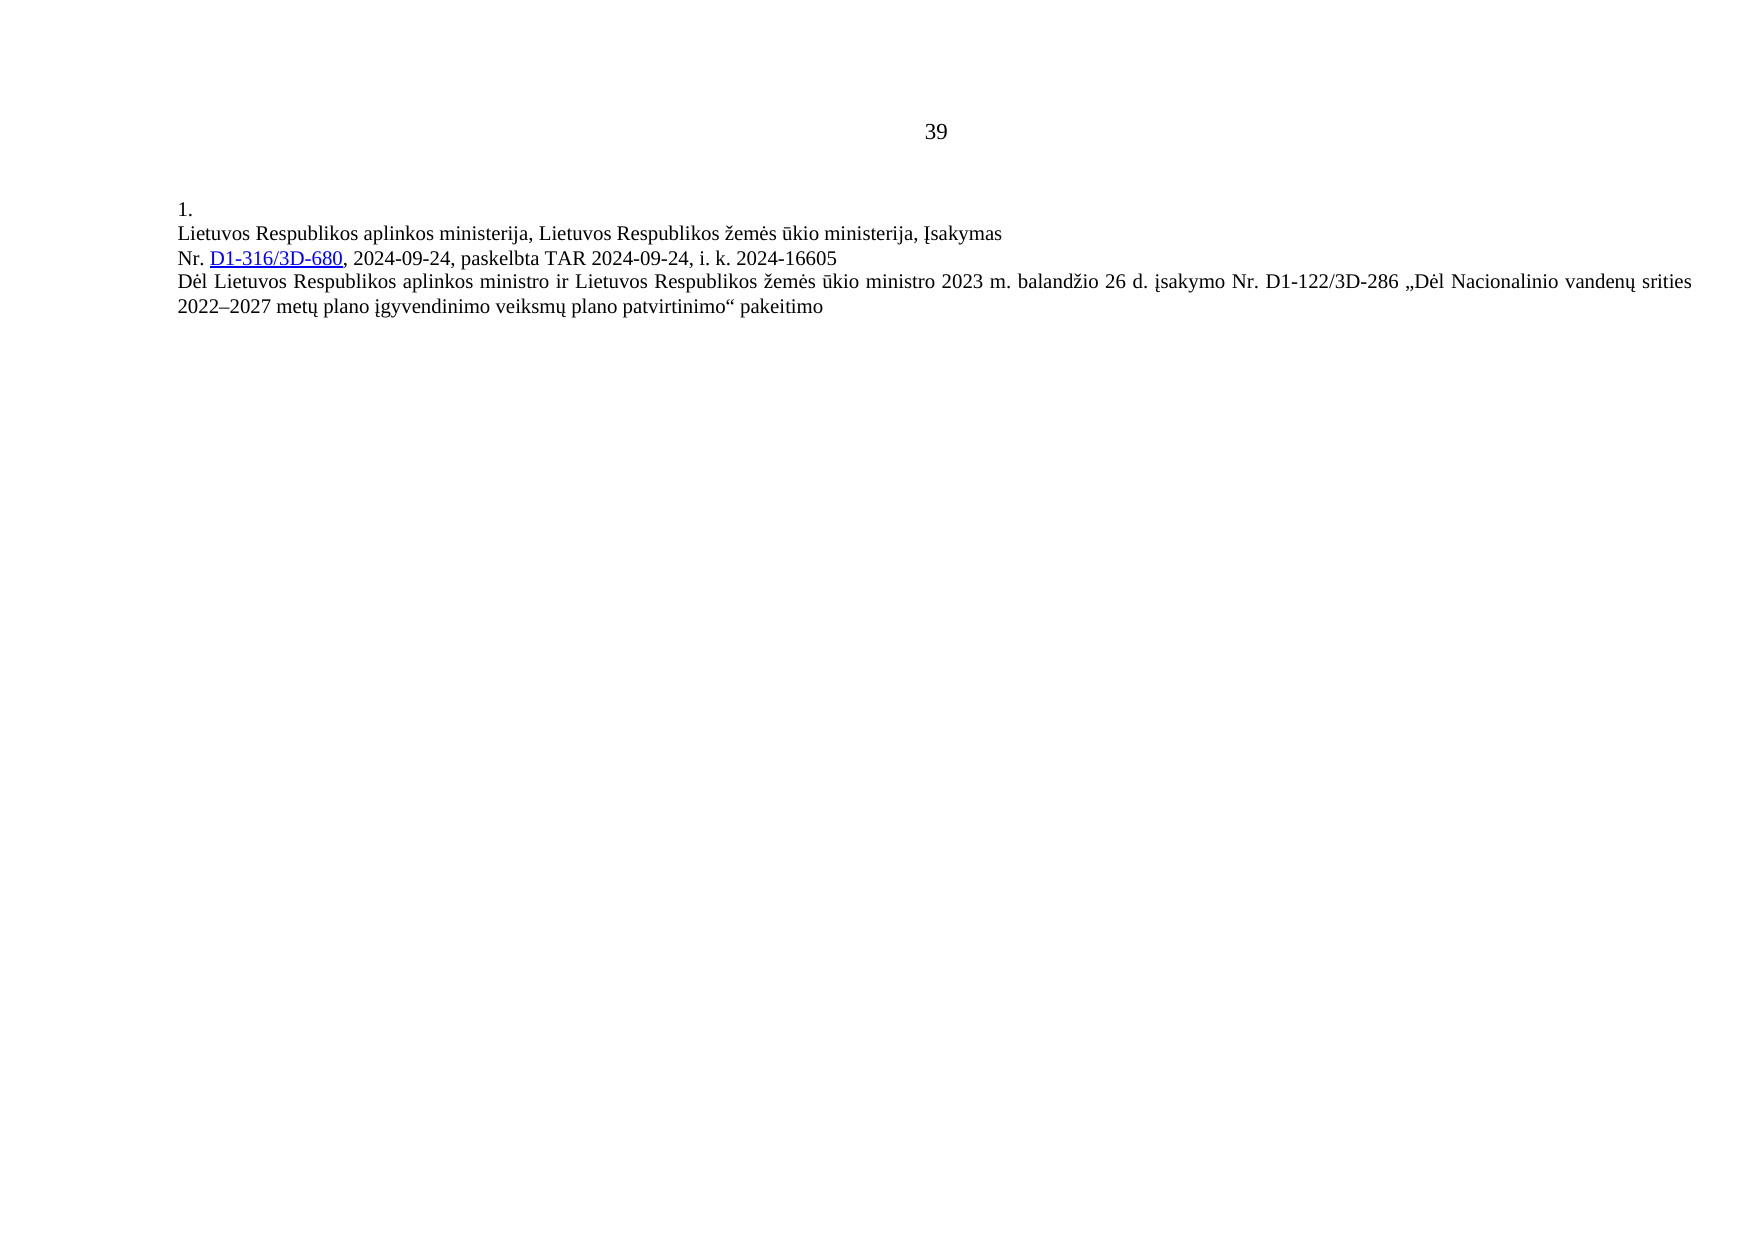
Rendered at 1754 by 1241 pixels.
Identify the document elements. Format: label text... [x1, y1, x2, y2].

text Lietuvos Respublikos aplinkos ministerija, Lietuvos Respublikos žemės ūkio ministerija, Įsakymas [177, 221, 1695, 245]
text Dėl Lietuvos Respublikos aplinkos ministro ir Lietuvos Respublikos žemės ūkio ministro 2023 m. balandžio 26 d. įsakymo Nr. D1-122/3D-286 „Dėl Nacionalinio vandenų srities 2022–2027 metų plano įgyvendinimo veiksmų plano patvirtinimo“ pakeitimo [177, 269, 1695, 318]
text Nr. D1-316/3D-680, 2024-09-24, paskelbta TAR 2024-09-24, i. k. 2024-16605 [177, 245, 1695, 269]
text 1. [177, 197, 1695, 221]
